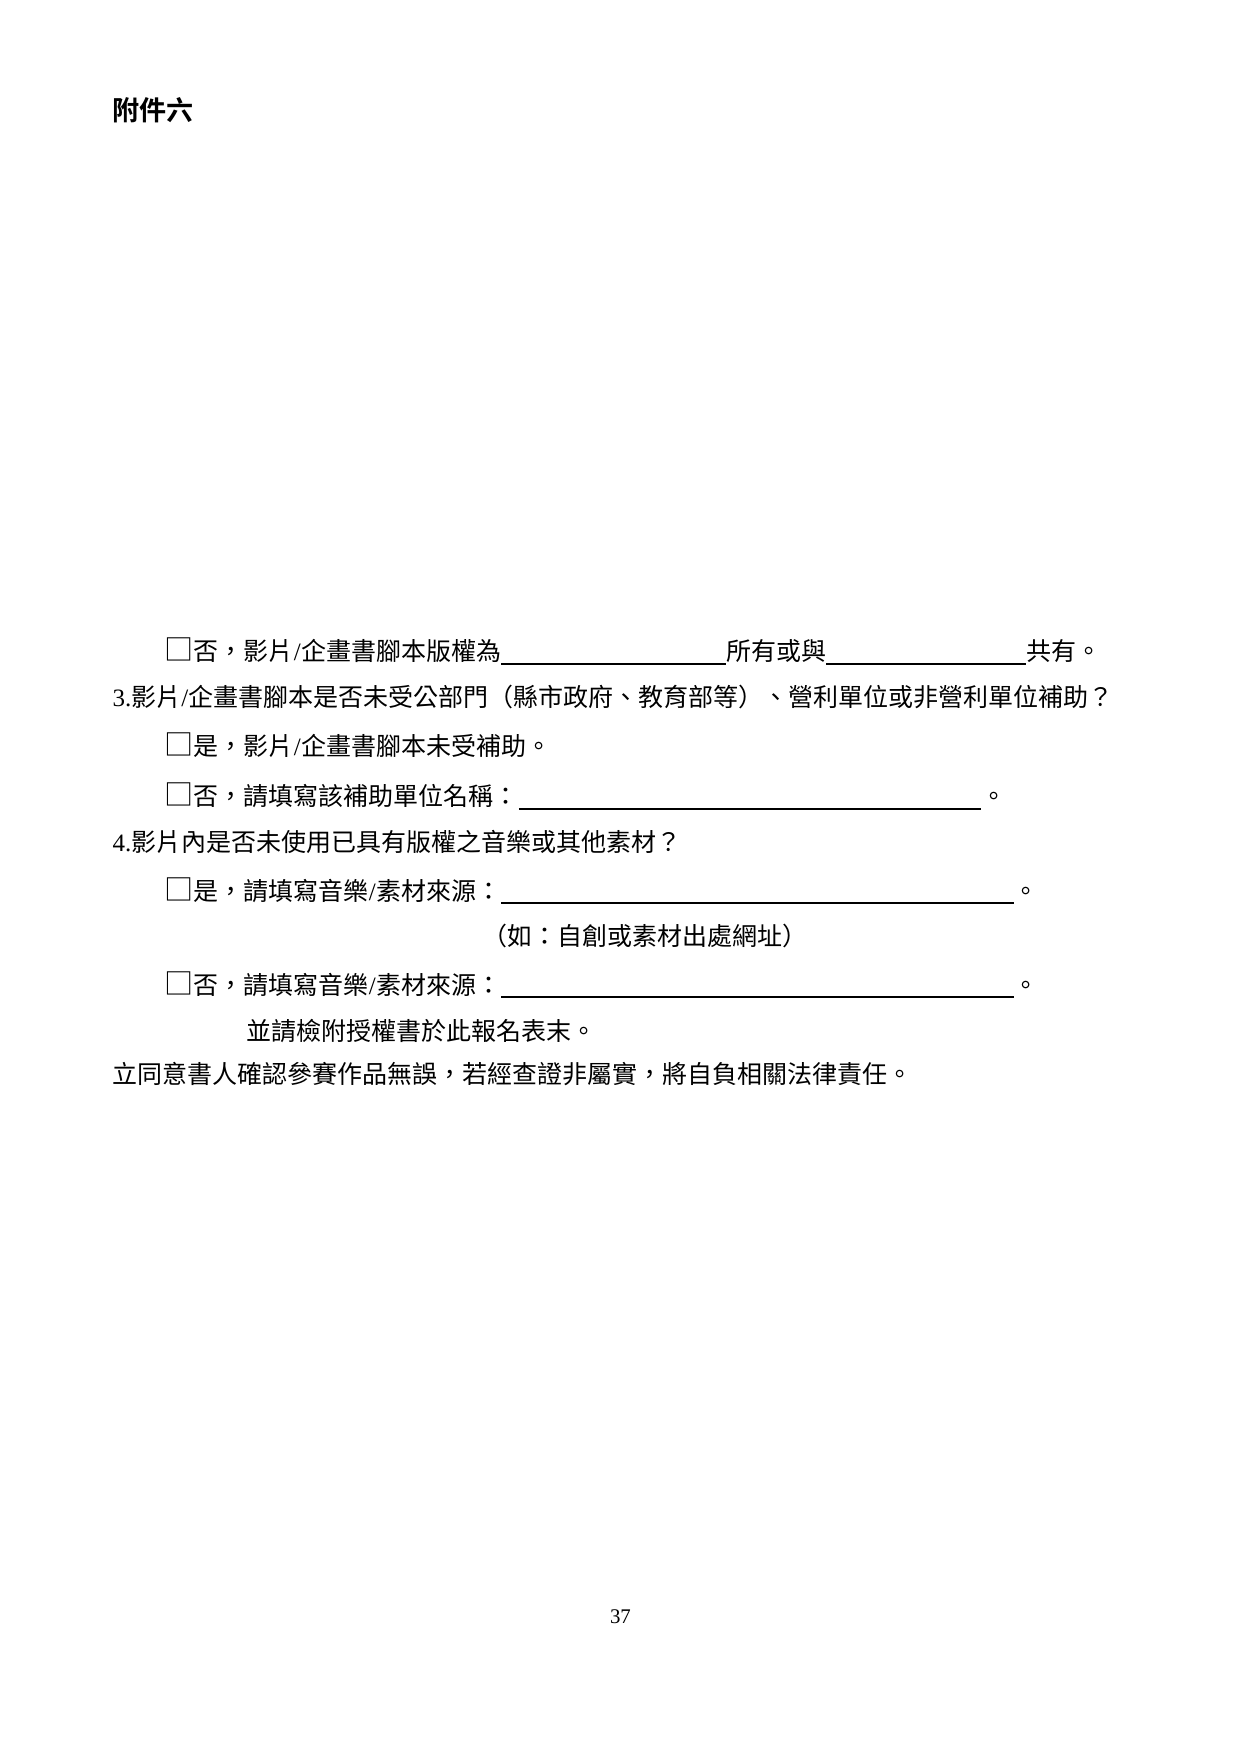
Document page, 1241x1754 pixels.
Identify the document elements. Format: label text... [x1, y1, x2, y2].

text 3.影片/企畫書腳本是否未受公部門（縣市政府、教育部等）、營利單位或非營利單位補助？ [112, 678, 1128, 714]
text （如：自創或素材出處網址） [139, 917, 1128, 953]
text □是，請填寫音樂/素材來源： 。 [139, 866, 1128, 908]
text 立同意書人確認參賽作品無誤，若經查證非屬實，將自負相關法律責任。 [112, 1054, 1128, 1091]
text □是，影片/企畫書腳本未受補助。 [139, 721, 1128, 763]
text 4.影片內是否未使用已具有版權之音樂或其他素材？ [112, 823, 1128, 859]
text □否，請填寫音樂/素材來源： 。 [139, 960, 1128, 1002]
text □否，影片/企畫書腳本版權為 所有或與 共有。 [139, 627, 1128, 669]
text □否，請填寫該補助單位名稱： 。 [139, 772, 1128, 814]
text 並請檢附授權書於此報名表末。 [221, 1011, 1128, 1047]
